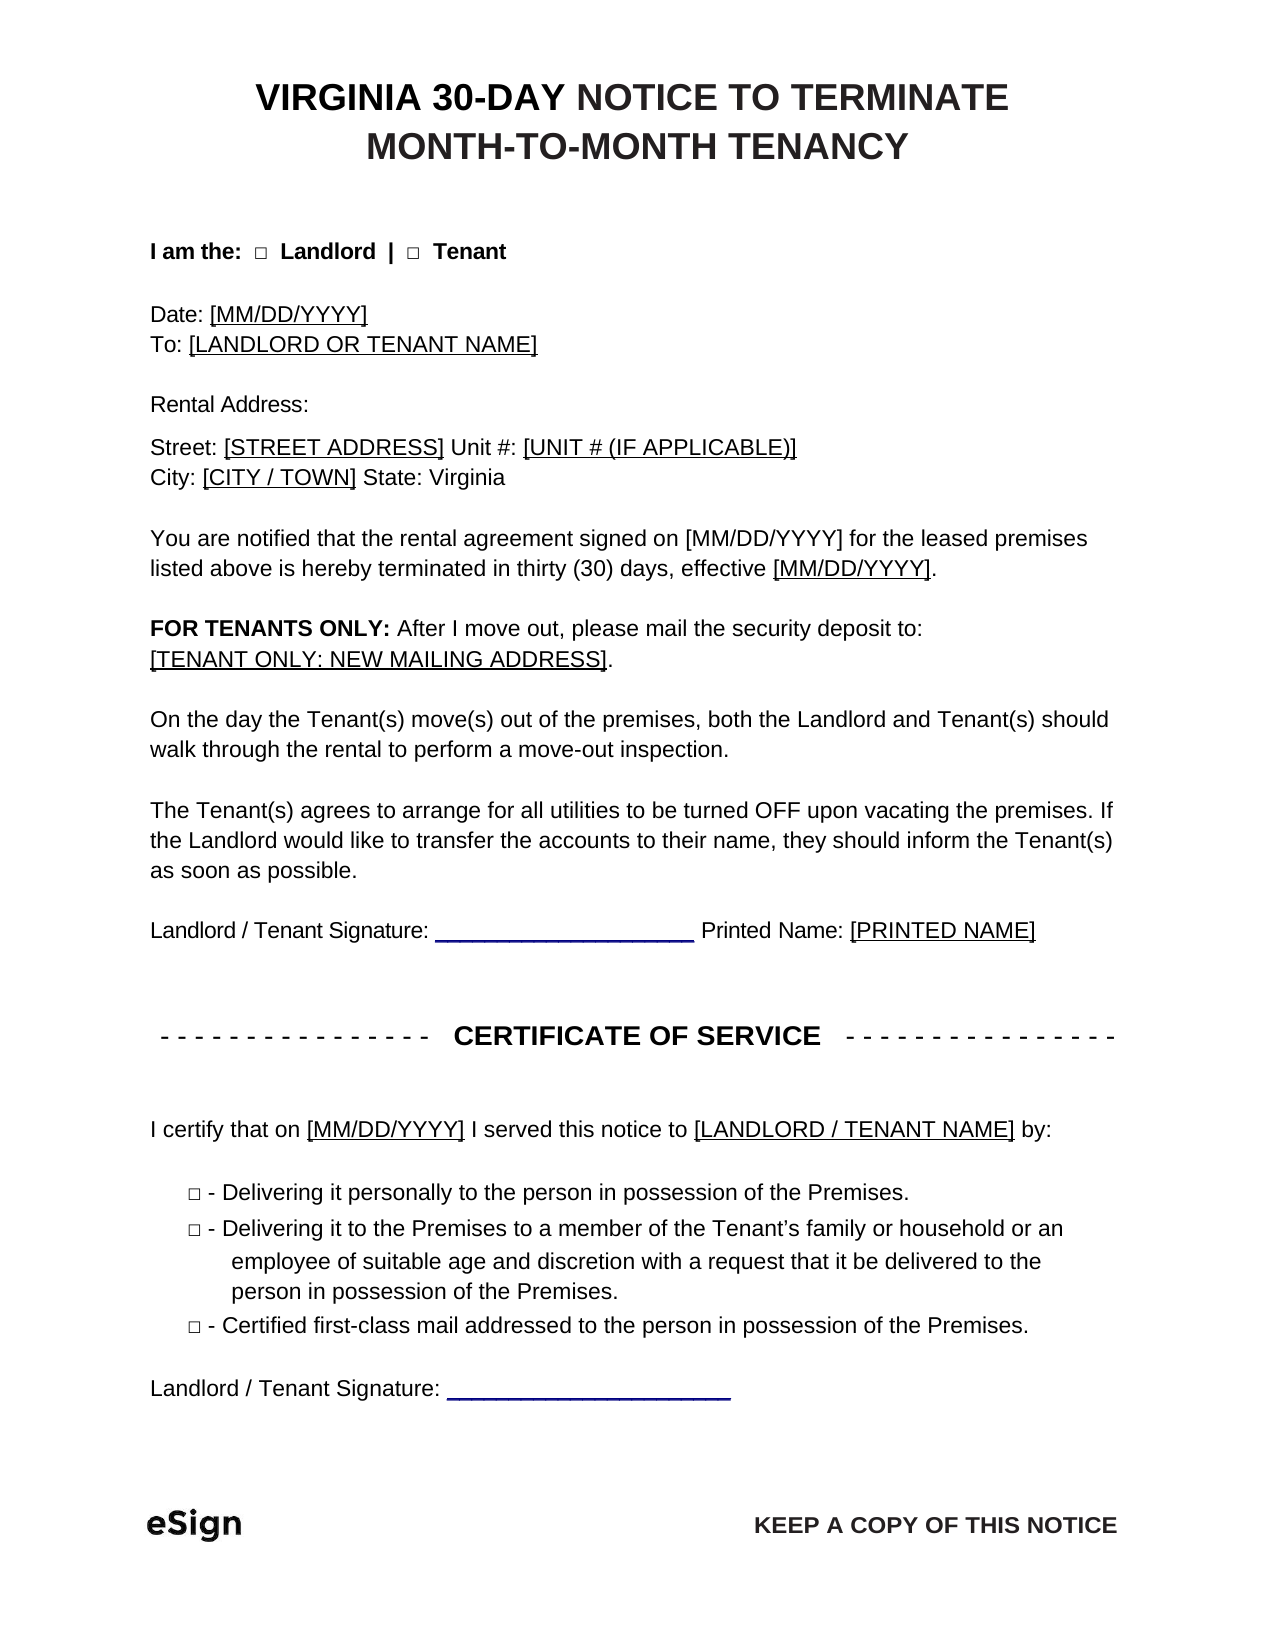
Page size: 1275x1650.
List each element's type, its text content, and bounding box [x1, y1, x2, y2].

text person in possession of the Premises. [187, 1278, 1125, 1305]
text To: [LANDLORD OR TENANT NAME] [150, 331, 1125, 357]
text VIRGINIA 30-DAY NOTICE TO TERMINATE [150, 75, 1125, 118]
text MONTH-TO-MONTH TENANCY [150, 124, 1125, 168]
text ☐ - Certified first-class mail addressed to the person in possession of the Premises. [187, 1308, 1125, 1340]
text ☐ - Delivering it personally to the person in possession of the Premises. [187, 1176, 1125, 1207]
text Landlord / Tenant Signature: _______________________ [150, 1375, 1125, 1401]
text Date: [MM/DD/YYYY] [150, 301, 1125, 327]
text I am the: ☐ Landlord | ☐ Tenant [150, 234, 1125, 266]
text Landlord / Tenant Signature: _____________________ Printed Name: [PRINTED NAME] [150, 917, 1125, 944]
text ☐ - Delivering it to the Premises to a member of the Tenant’s family or household or an [187, 1212, 1125, 1243]
text On the day the Tenant(s) move(s) out of the premises, both the Landlord and Tenant(s) should walk through the rental to perform a move-out inspection. [150, 706, 1125, 762]
text FOR TENANTS ONLY: After I move out, please mail the security deposit to: [150, 615, 1125, 642]
text [TENANT ONLY: NEW MAILING ADDRESS]. [150, 646, 1125, 672]
text Street: [STREET ADDRESS] Unit #: [UNIT # (IF APPLICABLE)] [150, 434, 1125, 460]
text Rental Address: [150, 391, 1125, 418]
subtitle I certify that on [MM/DD/YYYY] I served this notice to [LANDLORD / TENANT NAME] by: [150, 1116, 1125, 1142]
text The Tenant(s) agrees to arrange for all utilities to be turned OFF upon vacating the premises. If the Landlord would like to transfer the accounts to their name, they should inform the Tenant(s) as soon as possible. [150, 797, 1125, 883]
subtitle - - - - - - - - - - - - - - - - CERTIFICATE OF SERVICE - - - - - - - - - - - - - - - - [150, 1019, 1125, 1051]
text You are notified that the rental agreement signed on [MM/DD/YYYY] for the leased premises listed above is hereby terminated in thirty (30) days, effective [MM/DD/YYYY]. [150, 525, 1125, 581]
text employee of suitable age and discretion with a request that it be delivered to the [187, 1248, 1125, 1274]
text City: [CITY / TOWN] State: Virginia [150, 464, 1125, 491]
